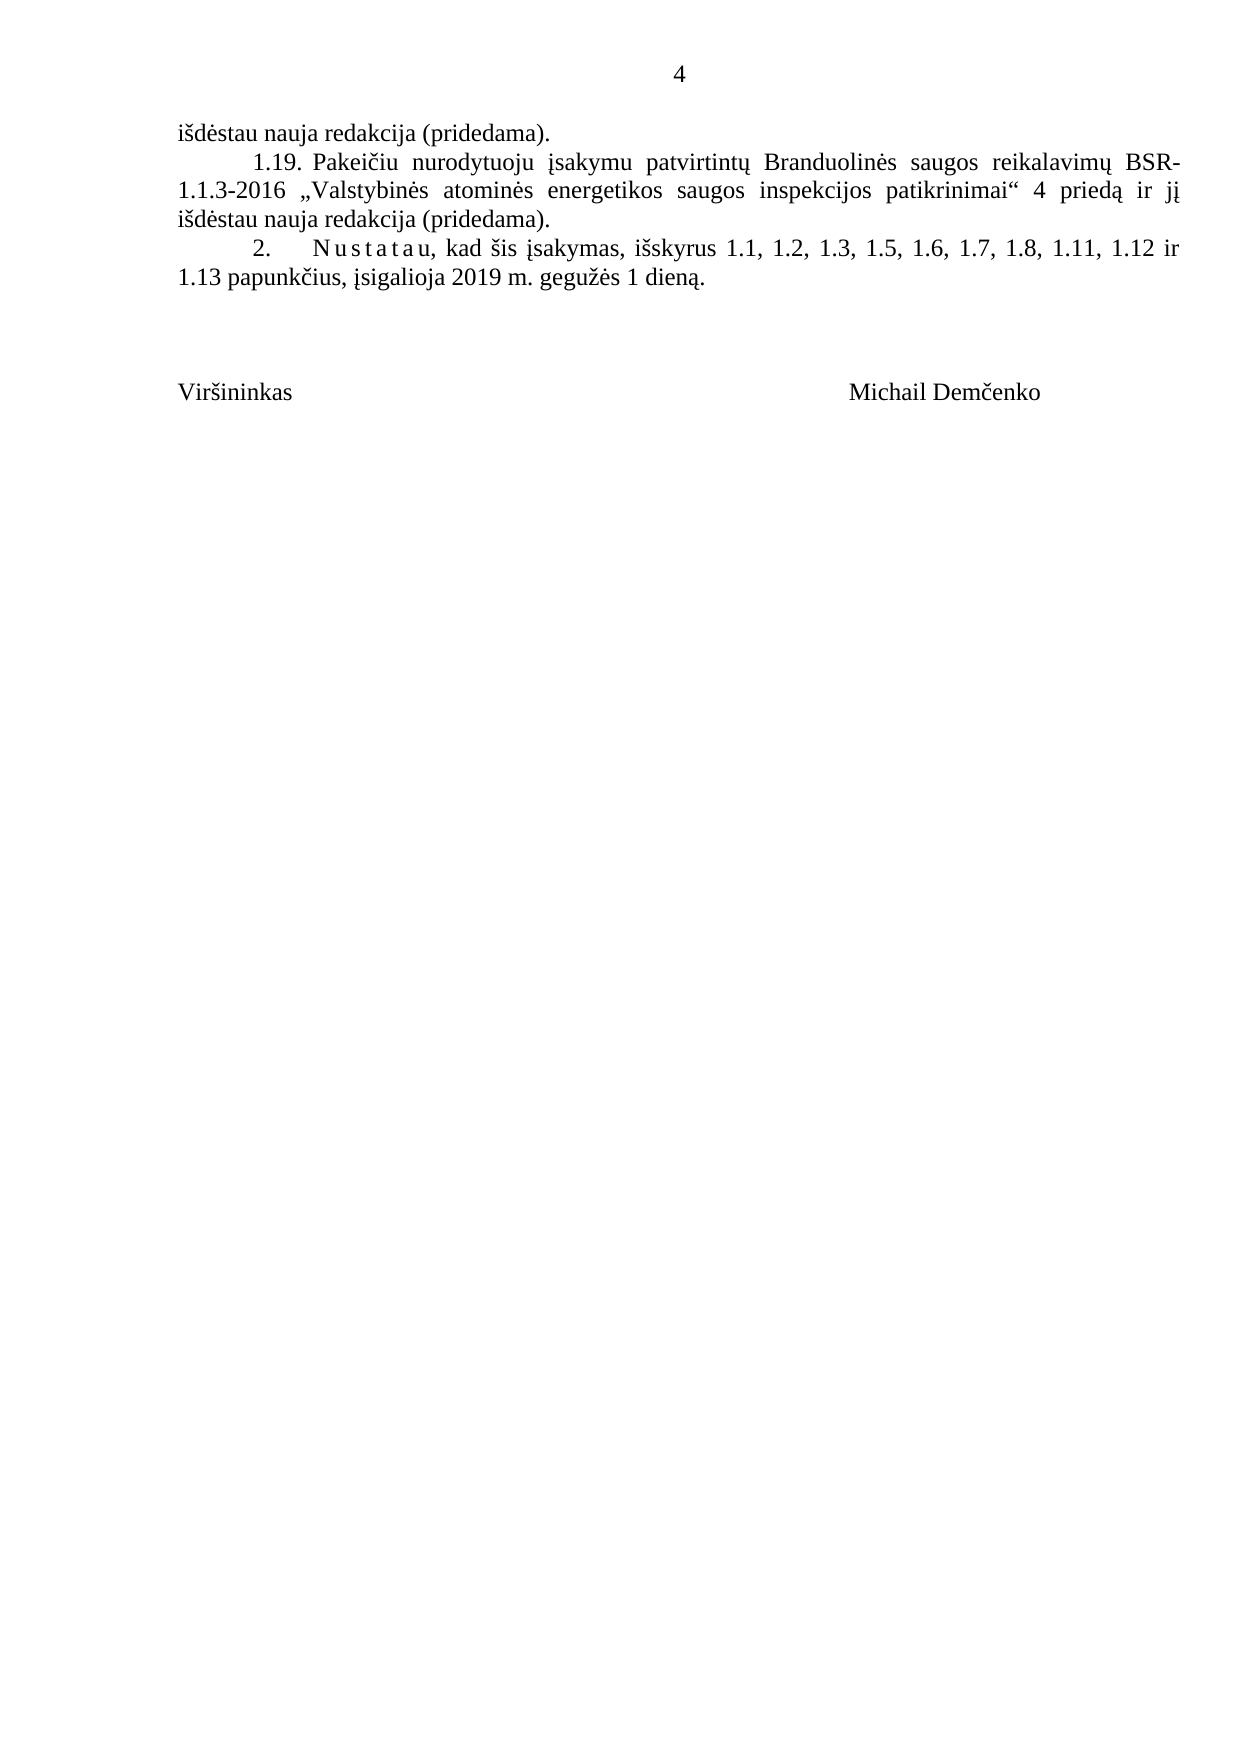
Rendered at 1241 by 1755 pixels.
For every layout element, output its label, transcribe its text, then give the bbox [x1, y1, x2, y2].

text 2. Nustatau, kad šis įsakymas, išskyrus 1.1, 1.2, 1.3, 1.5, 1.6, 1.7, 1.8, 1.11, 1.12 ir 1.13 papunkčius, įsigalioja 2019 m. gegužės 1 dieną. [177, 233, 1181, 291]
text 1.19. Pakeičiu nurodytuoju įsakymu patvirtintų Branduolinės saugos reikalavimų BSR-1.1.3-2016 „Valstybinės atominės energetikos saugos inspekcijos patikrinimai“ 4 priedą ir jį išdėstau nauja redakcija (pridedama). [177, 147, 1181, 233]
text Viršininkas Michail Demčenko [177, 377, 1181, 406]
text išdėstau nauja redakcija (pridedama). [177, 118, 1181, 147]
